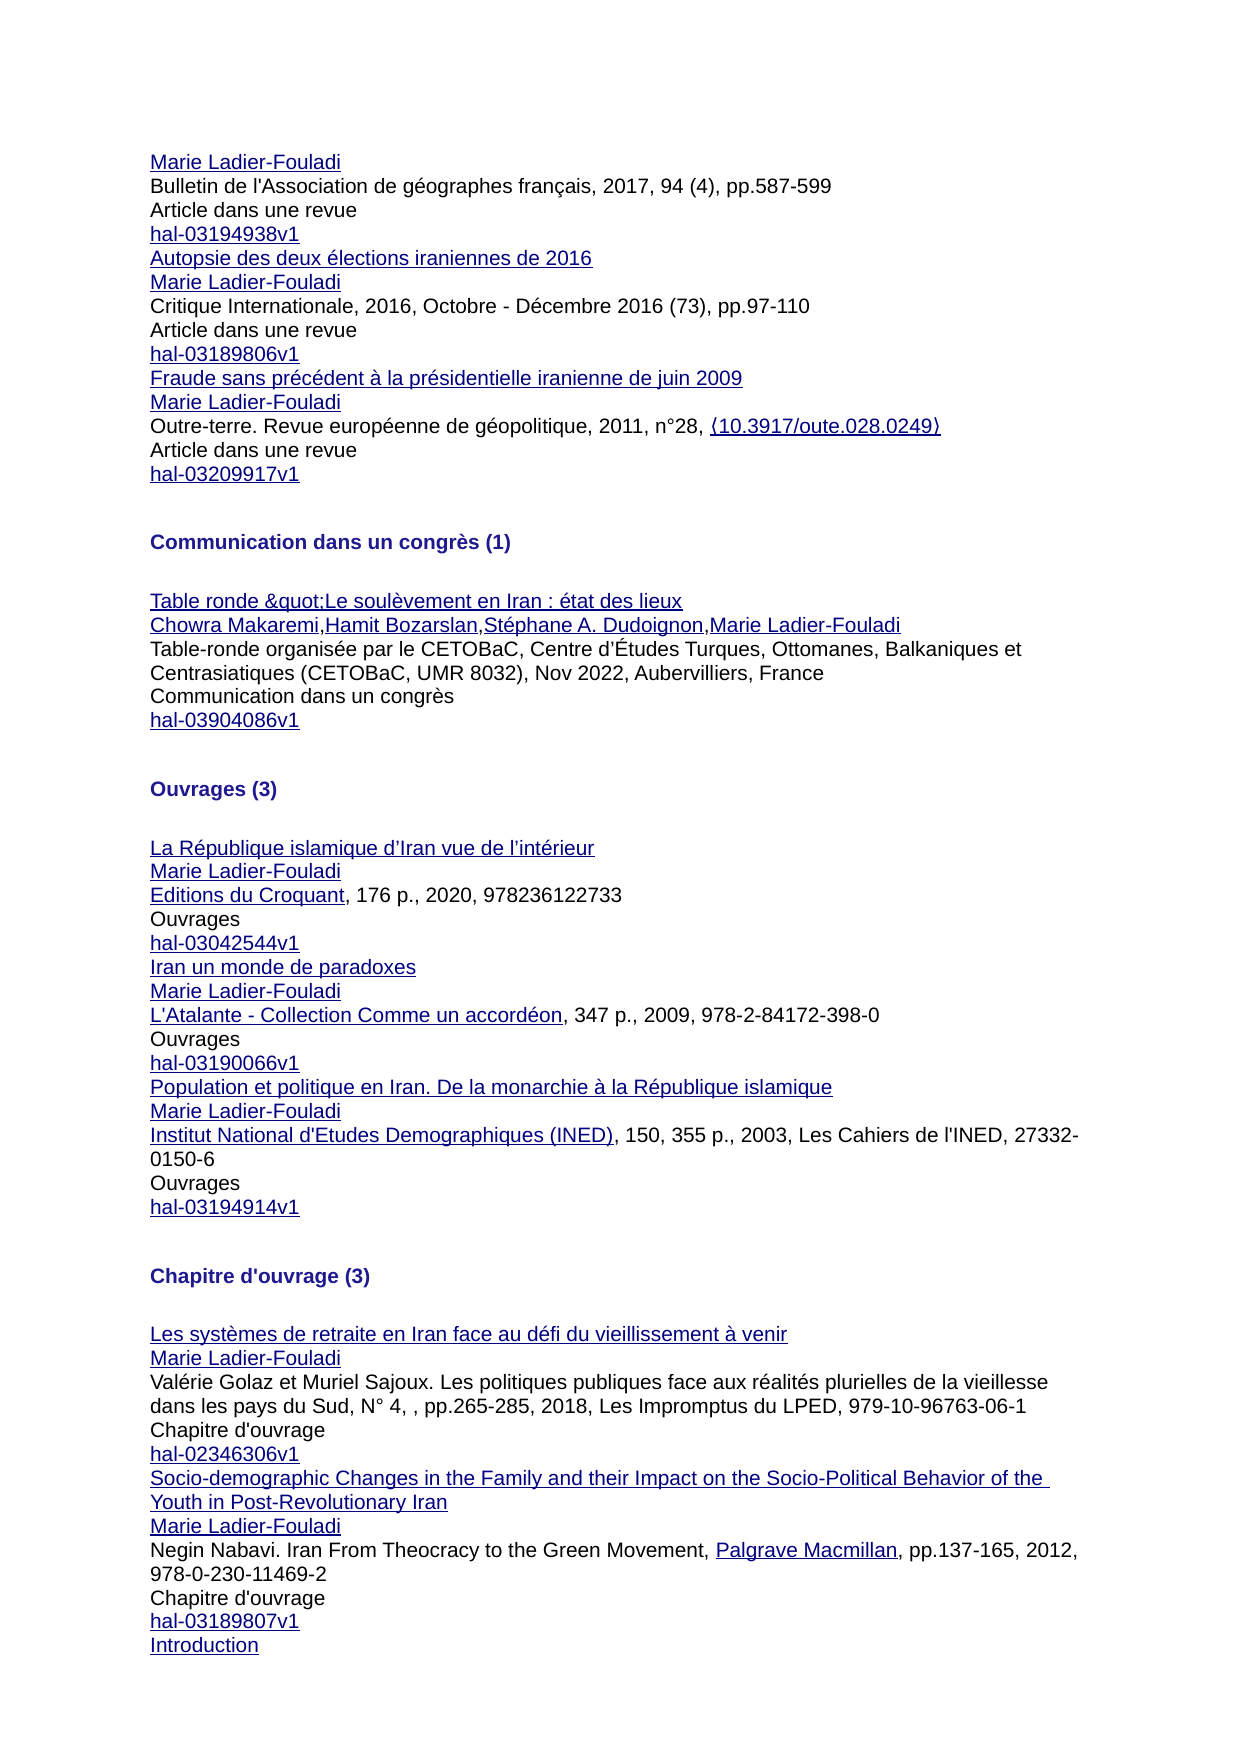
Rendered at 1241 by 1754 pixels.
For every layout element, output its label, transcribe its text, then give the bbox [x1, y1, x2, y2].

table_cell Socio-demographic Changes in the Family and their Impact on the Socio-Political Behavior of the Youth in Post-Revolutionary Iran Marie Ladier-Fouladi Negin Nabavi. Iran From Theocracy to the Green Movement, Palgrave Macmillan, pp.137-165, 2012, 978-0-230-11469-2 Chapitre d'ouvrage hal-03189807v1 [150, 1466, 1090, 1633]
subtitle Ouvrages (3) [150, 777, 1090, 801]
table_cell Marie Ladier-Fouladi Bulletin de l'Association de géographes français, 2017, 94 (4), pp.587-599 Article dans une revue hal-03194938v1 [150, 150, 1090, 246]
table_cell Fraude sans précédent à la présidentielle iranienne de juin 2009 Marie Ladier-Fouladi Outre-terre. Revue européenne de géopolitique, 2011, n°28, ⟨10.3917/oute.028.0249⟩ Article dans une revue hal-03209917v1 [150, 366, 1090, 485]
table_cell Autopsie des deux élections iraniennes de 2016 Marie Ladier-Fouladi Critique Internationale, 2016, Octobre - Décembre 2016 (73), pp.97-110 Article dans une revue hal-03189806v1 [150, 246, 1090, 366]
table_header Table ronde &quot;Le soulèvement en Iran : état des lieux Chowra Makaremi,Hamit Bozarslan,Stéphane A. Dudoignon,Marie Ladier-Fouladi Table-ronde organisée par le CETOBaC, Centre d’Études Turques, Ottomanes, Balkaniques et Centrasiatiques (CETOBaC, UMR 8032), Nov 2022, Aubervilliers, France Communication dans un congrès hal-03904086v1 [150, 589, 1090, 732]
table_cell Population et politique en Iran. De la monarchie à la République islamique Marie Ladier-Fouladi Institut National d'Etudes Demographiques (INED), 150, 355 p., 2003, Les Cahiers de l'INED, 27332-0150-6 Ouvrages hal-03194914v1 [150, 1075, 1090, 1219]
table_header Les systèmes de retraite en Iran face au défi du vieillissement à venir Marie Ladier-Fouladi Valérie Golaz et Muriel Sajoux. Les politiques publiques face aux réalités plurielles de la vieillesse dans les pays du Sud, N° 4, , pp.265-285, 2018, Les Impromptus du LPED, 979-10-96763-06-1 Chapitre d'ouvrage hal-02346306v1 [150, 1322, 1090, 1466]
table_header La République islamique d’Iran vue de l’intérieur Marie Ladier-Fouladi Editions du Croquant, 176 p., 2020, 978236122733 Ouvrages hal-03042544v1 [150, 835, 1090, 955]
subtitle Chapitre d'ouvrage (3) [150, 1263, 1090, 1287]
table_cell Introduction [150, 1633, 1090, 1657]
subtitle Communication dans un congrès (1) [150, 530, 1090, 554]
table_cell Iran un monde de paradoxes Marie Ladier-Fouladi L'Atalante - Collection Comme un accordéon, 347 p., 2009, 978-2-84172-398-0 Ouvrages hal-03190066v1 [150, 955, 1090, 1075]
